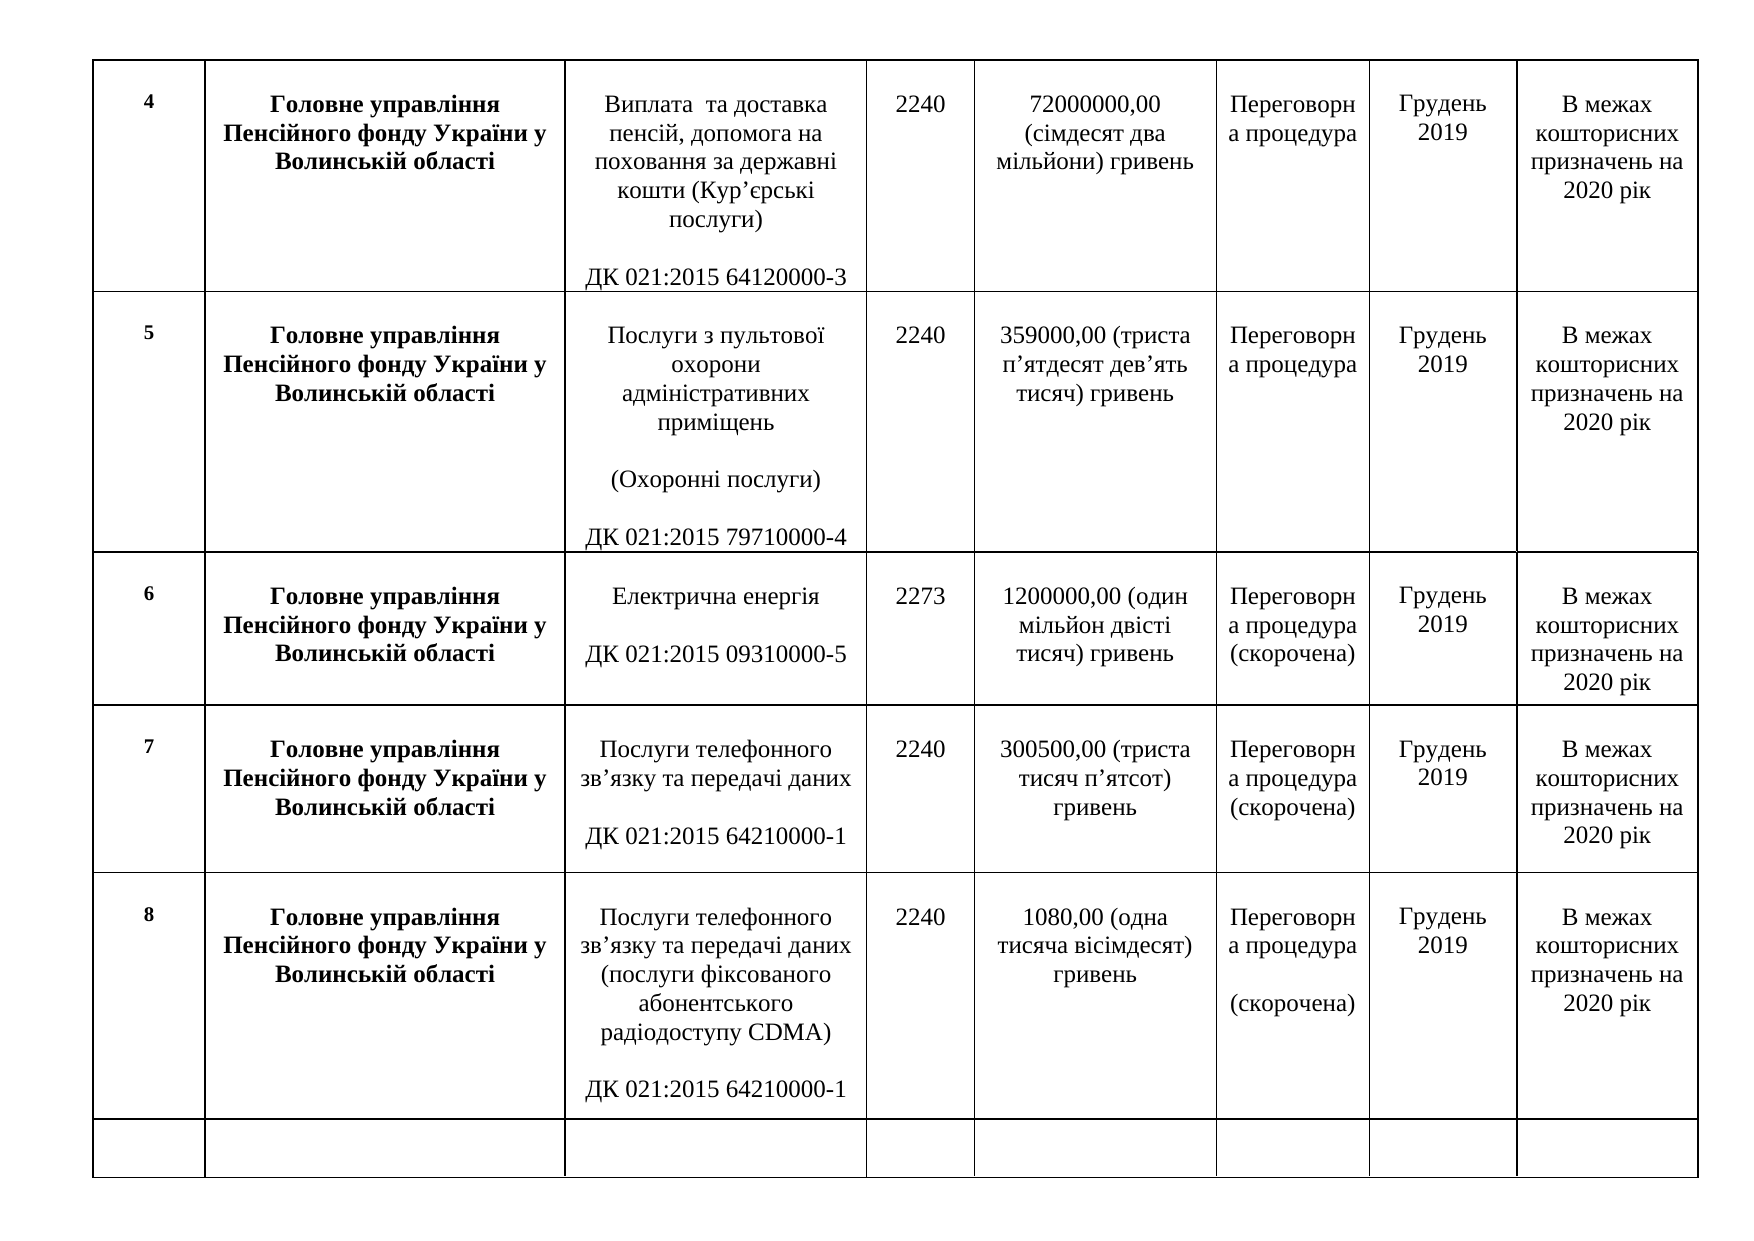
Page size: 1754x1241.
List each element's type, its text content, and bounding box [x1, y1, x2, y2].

table_cell [206, 1120, 565, 1177]
table_cell В межах кошторисних призначень на 2020 рік [1518, 553, 1697, 704]
table_cell Переговорна процедура (скорочена) [1217, 553, 1369, 704]
table_cell 72000000,00 (сімдесят два мільйони) гривень [975, 61, 1216, 291]
table_cell Переговорна процедура (скорочена) [1217, 706, 1369, 872]
table_cell Грудень 2019 [1370, 873, 1516, 1118]
table_cell [867, 1120, 974, 1177]
table_cell Головне управління Пенсійного фонду України у Волинській області [206, 61, 564, 291]
table_cell Головне управління Пенсійного фонду України у Волинській області [206, 873, 564, 1118]
table_cell [1516, 1120, 1697, 1177]
table_cell Головне управління Пенсійного фонду України у Волинській області [206, 706, 564, 872]
table_cell Переговорна процедура [1217, 292, 1369, 551]
table_cell 6 [94, 553, 204, 704]
table_cell Грудень 2019 [1370, 292, 1516, 551]
table_cell Послуги телефонного зв’язку та передачі даних (послуги фіксованого абонентського радіодоступу CDMA) ДК 021:2015 64210000-1 [566, 873, 866, 1118]
table_cell [1216, 1120, 1369, 1177]
table_cell Переговорна процедура [1217, 61, 1369, 291]
table_cell Послуги з пультової охорони адміністративних приміщень (Охоронні послуги) ДК 021:2015 79710000-4 [566, 292, 866, 551]
table_cell 8 [94, 873, 204, 1118]
table_cell Послуги телефонного зв’язку та передачі даних ДК 021:2015 64210000-1 [566, 706, 866, 872]
table_cell Грудень 2019 [1370, 553, 1516, 704]
table_cell 359000,00 (триста п’ятдесят дев’ять тисяч) гривень [975, 292, 1216, 551]
table_cell 1080,00 (одна тисяча вісімдесят) гривень [975, 873, 1216, 1118]
table_cell Переговорна процедура (скорочена) [1217, 873, 1369, 1118]
table_cell [1369, 1120, 1516, 1177]
table_cell Електрична енергія ДК 021:2015 09310000-5 [566, 553, 866, 704]
table_cell 2240 [867, 61, 974, 291]
table_cell Грудень 2019 [1370, 61, 1516, 291]
table_cell [974, 1120, 1216, 1177]
table_cell [94, 1120, 204, 1177]
table_cell 4 [94, 61, 204, 291]
table_cell 1200000,00 (один мільйон двісті тисяч) гривень [975, 553, 1216, 704]
table_cell Головне управління Пенсійного фонду України у Волинській області [206, 292, 564, 551]
table_cell В межах кошторисних призначень на 2020 рік [1518, 292, 1697, 551]
table_cell 2273 [867, 553, 974, 704]
table_cell 2240 [867, 292, 974, 551]
table_cell 300500,00 (триста тисяч п’ятсот) гривень [975, 706, 1216, 872]
table_cell Виплата та доставка пенсій, допомога на поховання за державні кошти (Кур’єрські послуги) ДК 021:2015 64120000-3 [566, 61, 866, 291]
table_cell [565, 1120, 866, 1177]
table_cell Головне управління Пенсійного фонду України у Волинській області [206, 553, 564, 704]
table_cell В межах кошторисних призначень на 2020 рік [1518, 61, 1697, 291]
table_cell 2240 [867, 873, 974, 1118]
table_cell 2240 [867, 706, 974, 872]
table_cell 5 [94, 292, 204, 551]
table_cell В межах кошторисних призначень на 2020 рік [1518, 873, 1697, 1118]
table_cell В межах кошторисних призначень на 2020 рік [1518, 706, 1697, 872]
table_cell Грудень 2019 [1370, 706, 1516, 872]
table_cell 7 [94, 706, 204, 872]
